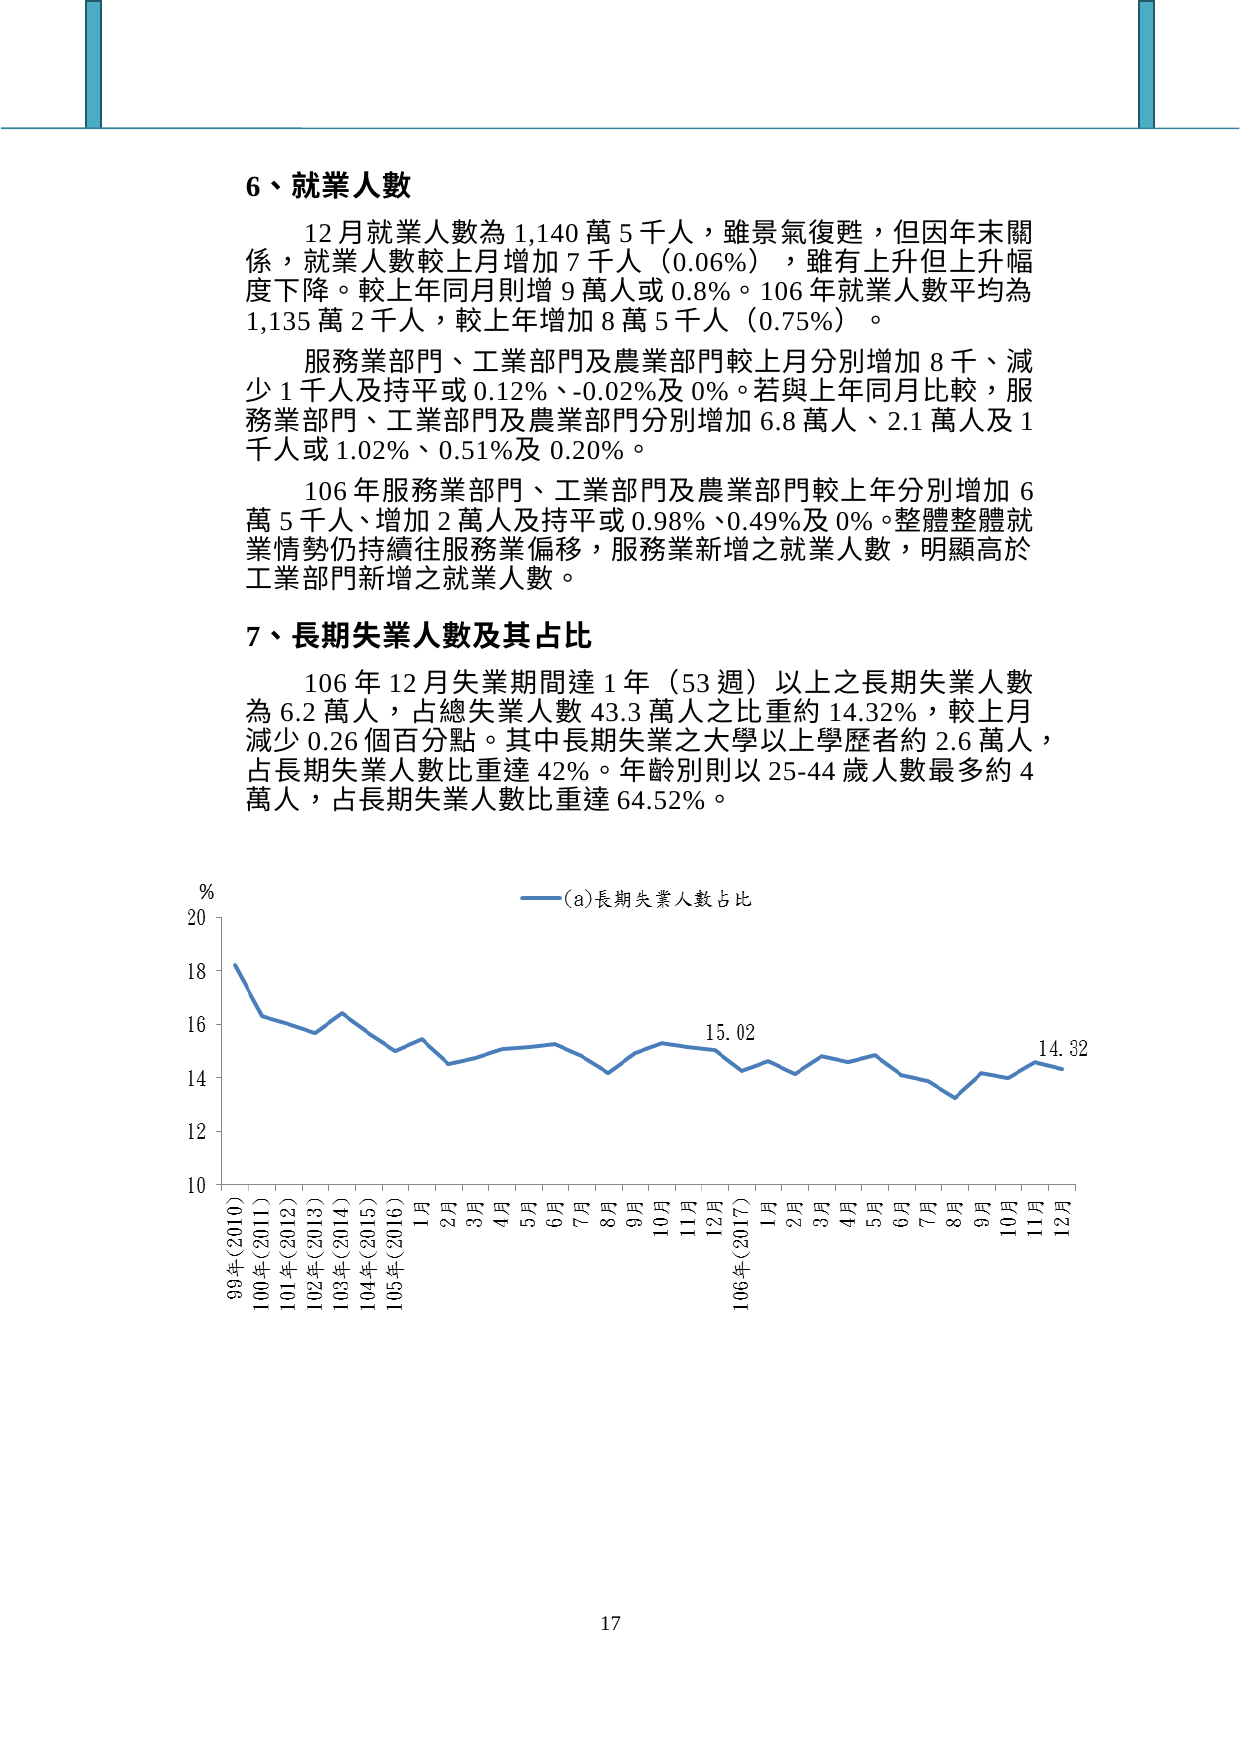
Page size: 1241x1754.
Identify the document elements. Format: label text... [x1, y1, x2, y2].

text 服務業部門、工業部門及農業部門較上月分別增加8千、減少1千人及持平或0.12%、-0.02%及0%。若與上年同月比較，服務業部門、工業部門及農業部門分別增加6.8萬人、2.1萬人及1千人或1.02%、0.51%及 0.20%。 [246, 348, 1033, 465]
subtitle 7、長期失業人數及其占比 [246, 607, 1033, 657]
picture [170, 870, 1096, 1320]
text 12月就業人數為1,140萬5千人，雖景氣復甦，但因年末關係，就業人數較上月增加7千人（0.06%），雖有上升但上升幅度下降。較上年同月則增9萬人或0.8%。106年就業人數平均為1,135萬2千人，較上年增加8萬5千人（0.75%）。 [246, 219, 1033, 336]
text 106年服務業部門、工業部門及農業部門較上年分別增加6萬5千人、增加2萬人及持平或0.98%、0.49%及0%。整體整體就業情勢仍持續往服務業偏移，服務業新增之就業人數，明顯高於工業部門新增之就業人數。 [246, 477, 1033, 594]
subtitle 6、就業人數 [246, 157, 1033, 207]
text 106年12月失業期間達1年（53週）以上之長期失業人數為6.2萬人，占總失業人數43.3萬人之比重約14.32%，較上月減少0.26個百分點。其中長期失業之大學以上學歷者約2.6萬人，占長期失業人數比重達42%。年齡別則以25-44歲人數最多約4萬人，占長期失業人數比重達64.52%。 [246, 669, 1033, 815]
